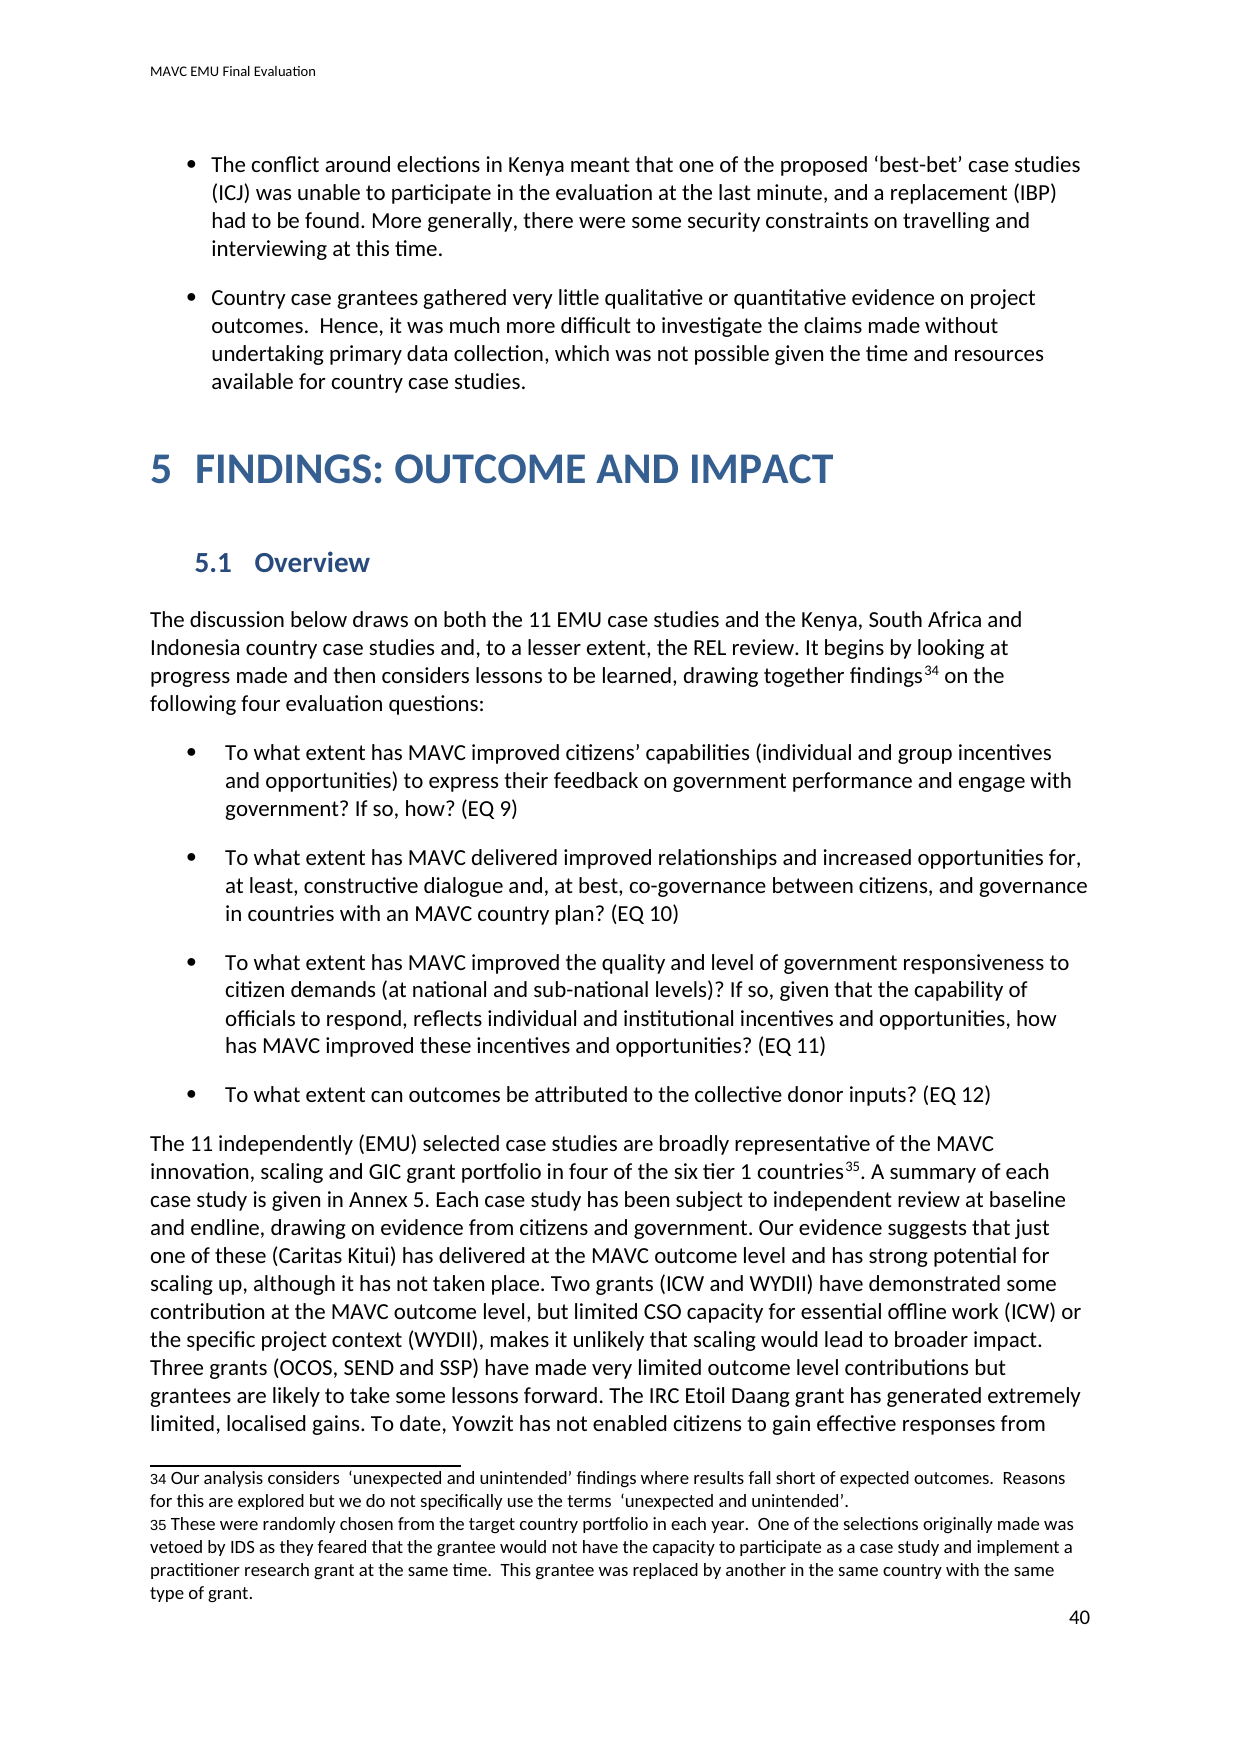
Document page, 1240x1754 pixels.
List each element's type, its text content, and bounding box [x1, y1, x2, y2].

list To what extent has MAVC delivered improved relationships and increased opportunities for, at least, constructive dialogue and, at best, co-governance between citizens, and governance in countries with an MAVC country plan? (EQ 10) [187, 843, 1090, 927]
text Our analysis considers ‘unexpected and unintended’ findings where results fall short of expected outcomes. Reasons for this are explored but we do not specifically use the terms ‘unexpected and unintended’. [150, 1466, 1090, 1512]
subtitle Findings: Outcome and Impact [150, 441, 1090, 494]
subtitle Overview [194, 544, 1090, 580]
list To what extent has MAVC improved citizens’ capabilities (individual and group incentives and opportunities) to express their feedback on government performance and engage with government? If so, how? (EQ 9) [187, 738, 1090, 822]
list The conflict around elections in Kenya meant that one of the proposed ‘best-bet’ case studies (ICJ) was unable to participate in the evaluation at the last minute, and a replacement (IBP) had to be found. More generally, there were some security constraints on travelling and interviewing at this time. [187, 150, 1090, 262]
text The discussion below draws on both the 11 EMU case studies and the Kenya, South Africa and Indonesia country case studies and, to a lesser extent, the REL review. It begins by looking at progress made and then considers lessons to be learned, drawing together findings on the following four evaluation questions: [150, 605, 1090, 717]
text These were randomly chosen from the target country portfolio in each year. One of the selections originally made was vetoed by IDS as they feared that the grantee would not have the capacity to participate as a case study and implement a practitioner research grant at the same time. This grantee was replaced by another in the same country with the same type of grant. [150, 1512, 1090, 1604]
list To what extent can outcomes be attributed to the collective donor inputs? (EQ 12) [187, 1081, 1090, 1108]
text The 11 independently (EMU) selected case studies are broadly representative of the MAVC innovation, scaling and GIC grant portfolio in four of the six tier 1 countries. A summary of each case study is given in Annex 5. Each case study has been subject to independent review at baseline and endline, drawing on evidence from citizens and government. Our evidence suggests that just one of these (Caritas Kitui) has delivered at the MAVC outcome level and has strong potential for scaling up, although it has not taken place. Two grants (ICW and WYDII) have demonstrated some contribution at the MAVC outcome level, but limited CSO capacity for essential offline work (ICW) or the specific project context (WYDII), makes it unlikely that scaling would lead to broader impact. Three grants (OCOS, SEND and SSP) have made very limited outcome level contributions but grantees are likely to take some lessons forward. The IRC Etoil Daang grant has generated extremely limited, localised gains. To date, Yowzit has not enabled citizens to gain effective responses from [150, 1129, 1090, 1438]
list Country case grantees gathered very little qualitative or quantitative evidence on project outcomes. Hence, it was much more difficult to investigate the claims made without undertaking primary data collection, which was not possible given the time and resources available for country case studies. [187, 283, 1090, 395]
list To what extent has MAVC improved the quality and level of government responsiveness to citizen demands (at national and sub-national levels)? If so, given that the capability of officials to respond, reflects individual and institutional incentives and opportunities, how has MAVC improved these incentives and opportunities? (EQ 11) [187, 948, 1090, 1060]
